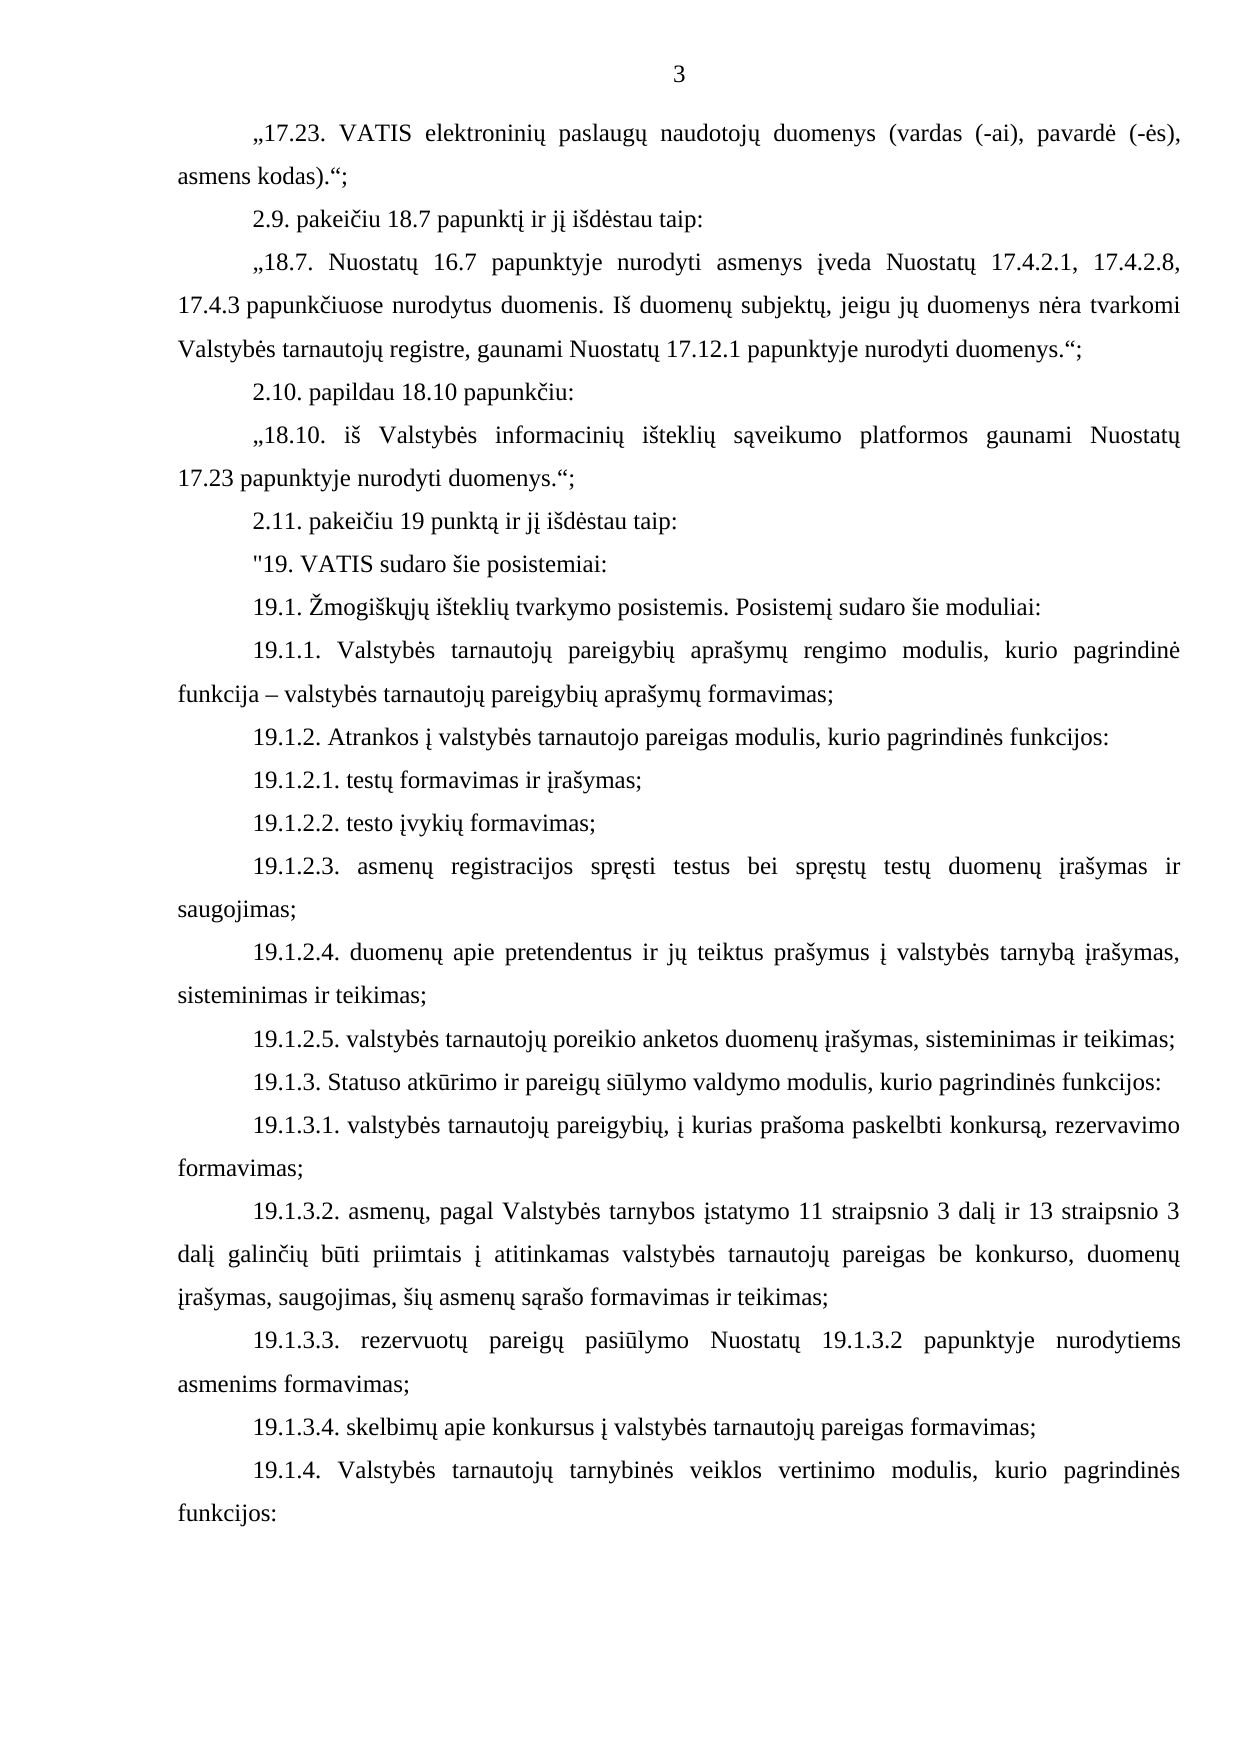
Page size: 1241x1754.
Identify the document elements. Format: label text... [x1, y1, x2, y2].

text "19. VATIS sudaro šie posistemiai: [177, 549, 1181, 578]
text 2.9. pakeičiu 18.7 papunktį ir jį išdėstau taip: [177, 204, 1181, 233]
text 19.1.3.1. valstybės tarnautojų pareigybių, į kurias prašoma paskelbti konkursą, rezervavimo formavimas; [177, 1110, 1181, 1182]
text 19.1.2.5. valstybės tarnautojų poreikio anketos duomenų įrašymas, sisteminimas ir teikimas; [177, 1024, 1181, 1052]
text 19.1.1. Valstybės tarnautojų pareigybių aprašymų rengimo modulis, kurio pagrindinė funkcija – valstybės tarnautojų pareigybių aprašymų formavimas; [177, 636, 1181, 707]
text 2.11. pakeičiu 19 punktą ir jį išdėstau taip: [177, 506, 1181, 535]
text 19.1.3. Statuso atkūrimo ir pareigų siūlymo valdymo modulis, kurio pagrindinės funkcijos: [177, 1067, 1181, 1096]
text 19.1.4. Valstybės tarnautojų tarnybinės veiklos vertinimo modulis, kurio pagrindinės funkcijos: [177, 1455, 1181, 1527]
text 19.1.3.4. skelbimų apie konkursus į valstybės tarnautojų pareigas formavimas; [177, 1412, 1181, 1441]
text 19.1.3.3. rezervuotų pareigų pasiūlymo Nuostatų 19.1.3.2 papunktyje nurodytiems asmenims formavimas; [177, 1326, 1181, 1397]
text „18.7. Nuostatų 16.7 papunktyje nurodyti asmenys įveda Nuostatų 17.4.2.1, 17.4.2.8, 17.4.3 papunkčiuose nurodytus duomenis. Iš duomenų subjektų, jeigu jų duomenys nėra tvarkomi Valstybės tarnautojų registre, gaunami Nuostatų 17.12.1 papunktyje nurodyti duomenys.“; [177, 247, 1181, 362]
text 19.1.3.2. asmenų, pagal Valstybės tarnybos įstatymo 11 straipsnio 3 dalį ir 13 straipsnio 3 dalį galinčių būti priimtais į atitinkamas valstybės tarnautojų pareigas be konkurso, duomenų įrašymas, saugojimas, šių asmenų sąrašo formavimas ir teikimas; [177, 1196, 1181, 1311]
text 19.1. Žmogiškųjų išteklių tvarkymo posistemis. Posistemį sudaro šie moduliai: [177, 592, 1181, 621]
text 2.10. papildau 18.10 papunkčiu: [177, 377, 1181, 406]
text „18.10. iš Valstybės informacinių išteklių sąveikumo platformos gaunami Nuostatų 17.23 papunktyje nurodyti duomenys.“; [177, 420, 1181, 492]
text 19.1.2.1. testų formavimas ir įrašymas; [177, 765, 1181, 794]
text „17.23. VATIS elektroninių paslaugų naudotojų duomenys (vardas (-ai), pavardė (-ės), asmens kodas).“; [177, 118, 1181, 190]
text 19.1.2.2. testo įvykių formavimas; [177, 808, 1181, 837]
text 19.1.2.3. asmenų registracijos spręsti testus bei spręstų testų duomenų įrašymas ir saugojimas; [177, 851, 1181, 923]
text 19.1.2.4. duomenų apie pretendentus ir jų teiktus prašymus į valstybės tarnybą įrašymas, sisteminimas ir teikimas; [177, 937, 1181, 1009]
text 19.1.2. Atrankos į valstybės tarnautojo pareigas modulis, kurio pagrindinės funkcijos: [177, 722, 1181, 751]
